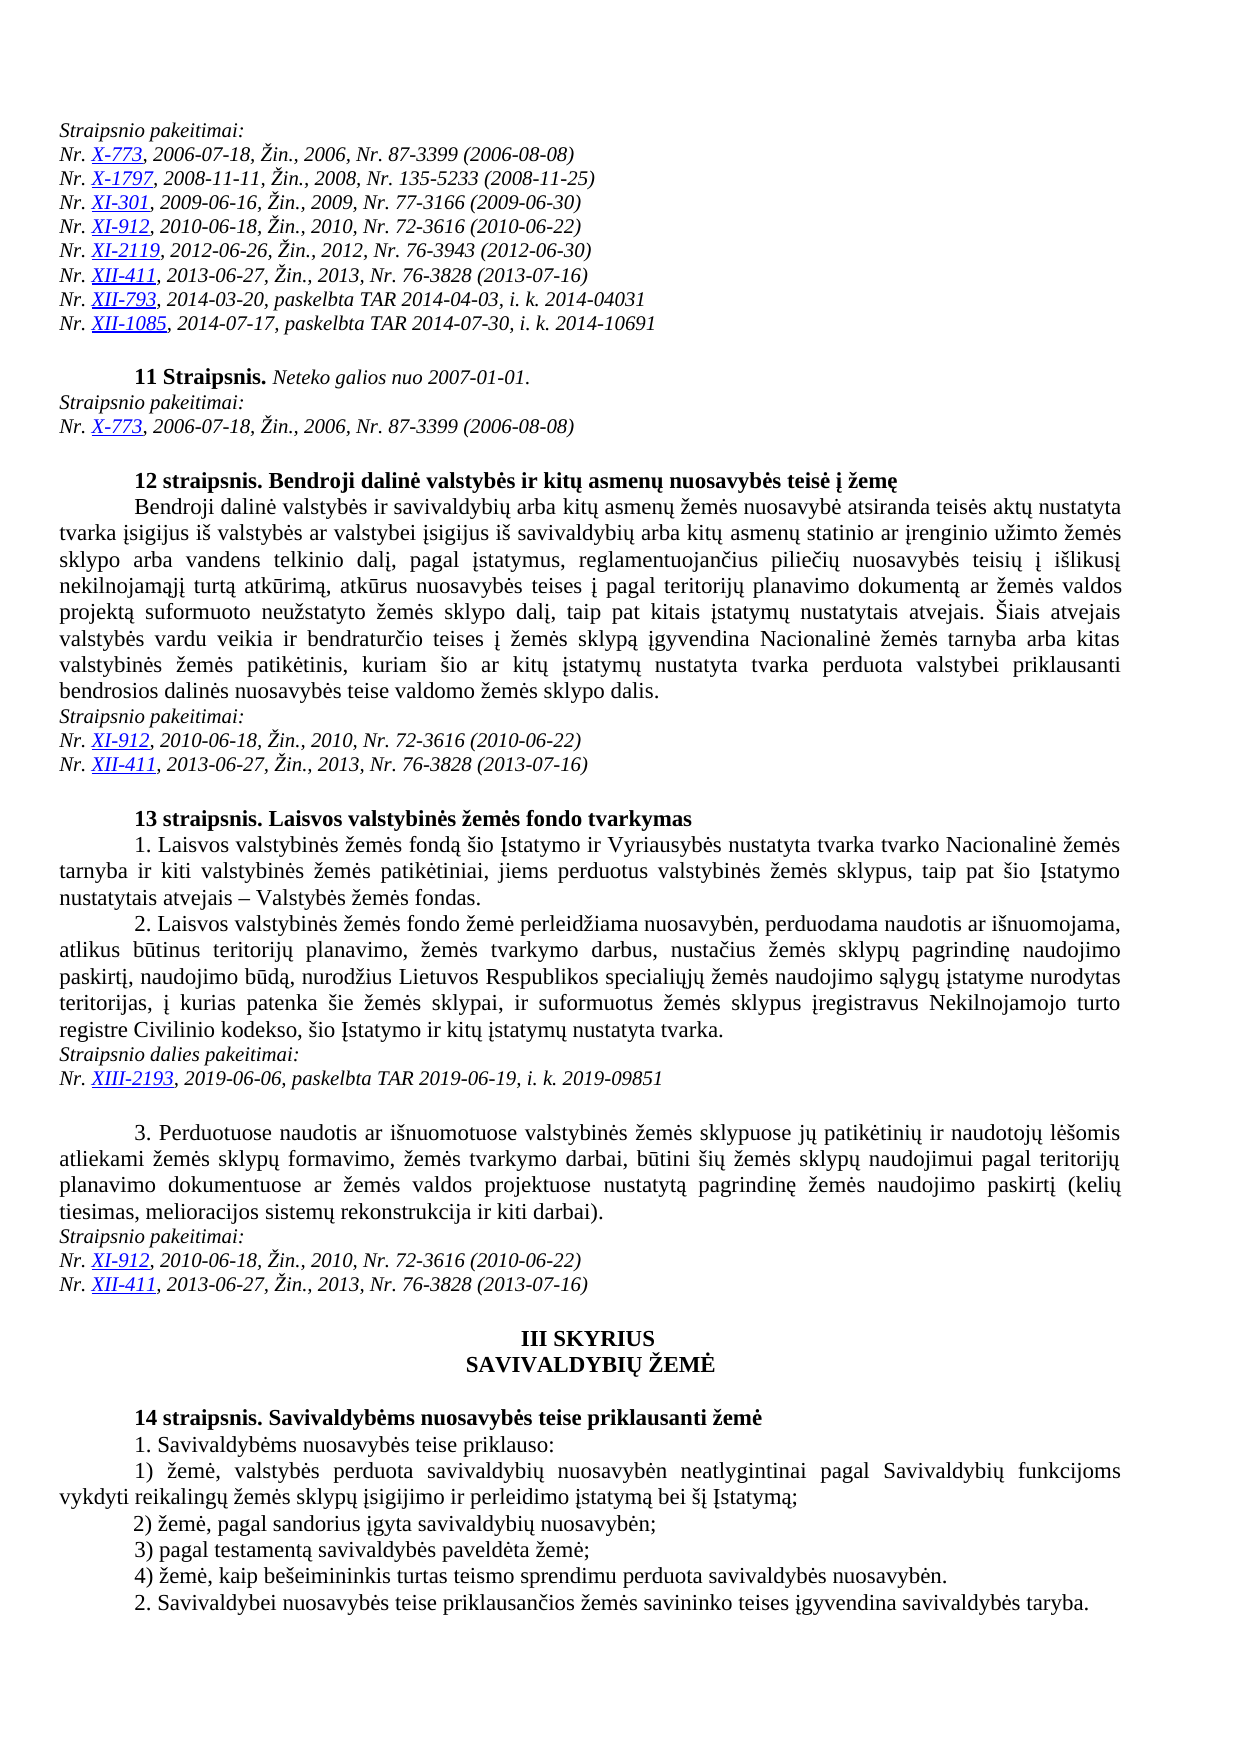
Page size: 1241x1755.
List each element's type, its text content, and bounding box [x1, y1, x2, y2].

text Straipsnio pakeitimai: [59, 704, 1122, 728]
text Nr. XII-1085, 2014-07-17, paskelbta TAR 2014-07-30, i. k. 2014-10691 [59, 311, 1122, 335]
text Nr. XII-411, 2013-06-27, Žin., 2013, Nr. 76-3828 (2013-07-16) [59, 1272, 1122, 1296]
text Nr. XI-2119, 2012-06-26, Žin., 2012, Nr. 76-3943 (2012-06-30) [59, 238, 1122, 262]
text Nr. X-773, 2006-07-18, Žin., 2006, Nr. 87-3399 (2006-08-08) [59, 414, 1122, 438]
text Straipsnio pakeitimai: [59, 390, 1122, 414]
text Nr. X-1797, 2008-11-11, Žin., 2008, Nr. 135-5233 (2008-11-25) [59, 166, 1122, 190]
text Straipsnio dalies pakeitimai: [59, 1042, 1122, 1066]
text Straipsnio pakeitimai: [59, 118, 1122, 142]
text 14 straipsnis. Savivaldybėms nuosavybės teise priklausanti žemė [59, 1404, 1122, 1431]
text Nr. XI-912, 2010-06-18, Žin., 2010, Nr. 72-3616 (2010-06-22) [59, 728, 1122, 752]
subtitle Savivaldybių žemė [59, 1352, 1122, 1378]
text 2) žemė, pagal sandorius įgyta savivaldybių nuosavybėn; [59, 1510, 1122, 1536]
text 4) žemė, kaip bešeimininkis turtas teismo sprendimu perduota savivaldybės nuosavybėn. [59, 1562, 1122, 1589]
text 1. Savivaldybėms nuosavybės teise priklauso: [59, 1431, 1122, 1457]
text 13 straipsnis. Laisvos valstybinės žemės fondo tvarkymas [59, 805, 1122, 831]
text 3. Perduotuose naudotis ar išnuomotuose valstybinės žemės sklypuose jų patikėtinių ir naudotojų lėšomis atliekami žemės sklypų formavimo, žemės tvarkymo darbai, būtini šių žemės sklypų naudojimui pagal teritorijų planavimo dokumentuose ar žemės valdos projektuose nustatytą pagrindinę žemės naudojimo paskirtį (kelių tiesimas, melioracijos sistemų rekonstrukcija ir kiti darbai). [59, 1119, 1122, 1224]
text Nr. XII-411, 2013-06-27, Žin., 2013, Nr. 76-3828 (2013-07-16) [59, 752, 1122, 776]
text Nr. XI-912, 2010-06-18, Žin., 2010, Nr. 72-3616 (2010-06-22) [59, 214, 1122, 238]
text Nr. XII-793, 2014-03-20, paskelbta TAR 2014-04-03, i. k. 2014-04031 [59, 287, 1122, 311]
text 2. Laisvos valstybinės žemės fondo žemė perleidžiama nuosavybėn, perduodama naudotis ar išnuomojama, atlikus būtinus teritorijų planavimo, žemės tvarkymo darbus, nustačius žemės sklypų pagrindinę naudojimo paskirtį, naudojimo būdą, nurodžius Lietuvos Respublikos specialiųjų žemės naudojimo sąlygų įstatyme nurodytas teritorijas, į kurias patenka šie žemės sklypai, ir suformuotus žemės sklypus įregistravus Nekilnojamojo turto registre Civilinio kodekso, šio Įstatymo ir kitų įstatymų nustatyta tvarka. [59, 910, 1122, 1042]
text 1. Laisvos valstybinės žemės fondą šio Įstatymo ir Vyriausybės nustatyta tvarka tvarko Nacionalinė žemės tarnyba ir kiti valstybinės žemės patikėtiniai, jiems perduotus valstybinės žemės sklypus, taip pat šio Įstatymo nustatytais atvejais – Valstybės žemės fondas. [59, 831, 1122, 910]
text 3) pagal testamentą savivaldybės paveldėta žemė; [59, 1536, 1122, 1562]
text Nr. XII-411, 2013-06-27, Žin., 2013, Nr. 76-3828 (2013-07-16) [59, 262, 1122, 287]
text Nr. XIII-2193, 2019-06-06, paskelbta TAR 2019-06-19, i. k. 2019-09851 [59, 1066, 1122, 1090]
text Bendroji dalinė valstybės ir savivaldybių arba kitų asmenų žemės nuosavybė atsiranda teisės aktų nustatyta tvarka įsigijus iš valstybės ar valstybei įsigijus iš savivaldybių arba kitų asmenų statinio ar įrenginio užimto žemės sklypo arba vandens telkinio dalį, pagal įstatymus, reglamentuojančius piliečių nuosavybės teisių į išlikusį nekilnojamąjį turtą atkūrimą, atkūrus nuosavybės teises į pagal teritorijų planavimo dokumentą ar žemės valdos projektą suformuoto neužstatyto žemės sklypo dalį, taip pat kitais įstatymų nustatytais atvejais. Šiais atvejais valstybės vardu veikia ir bendraturčio teises į žemės sklypą įgyvendina Nacionalinė žemės tarnyba arba kitas valstybinės žemės patikėtinis, kuriam šio ar kitų įstatymų nustatyta tvarka perduota valstybei priklausanti bendrosios dalinės nuosavybės teise valdomo žemės sklypo dalis. [59, 493, 1122, 704]
text Nr. XI-912, 2010-06-18, Žin., 2010, Nr. 72-3616 (2010-06-22) [59, 1248, 1122, 1272]
text Straipsnio pakeitimai: [59, 1224, 1122, 1248]
text 2. Savivaldybei nuosavybės teise priklausančios žemės savininko teises įgyvendina savivaldybės taryba. [59, 1589, 1122, 1615]
text 12 straipsnis. Bendroji dalinė valstybės ir kitų asmenų nuosavybės teisė į žemę [134, 467, 1122, 493]
text 1) žemė, valstybės perduota savivaldybių nuosavybėn neatlygintinai pagal Savivaldybių funkcijoms vykdyti reikalingų žemės sklypų įsigijimo ir perleidimo įstatymą bei šį Įstatymą; [59, 1457, 1122, 1510]
text Nr. X-773, 2006-07-18, Žin., 2006, Nr. 87-3399 (2006-08-08) [59, 142, 1122, 166]
subtitle III skyrius [59, 1325, 1122, 1352]
text Nr. XI-301, 2009-06-16, Žin., 2009, Nr. 77-3166 (2009-06-30) [59, 190, 1122, 214]
text 11 Straipsnis. Neteko galios nuo 2007-01-01. [59, 363, 1121, 390]
